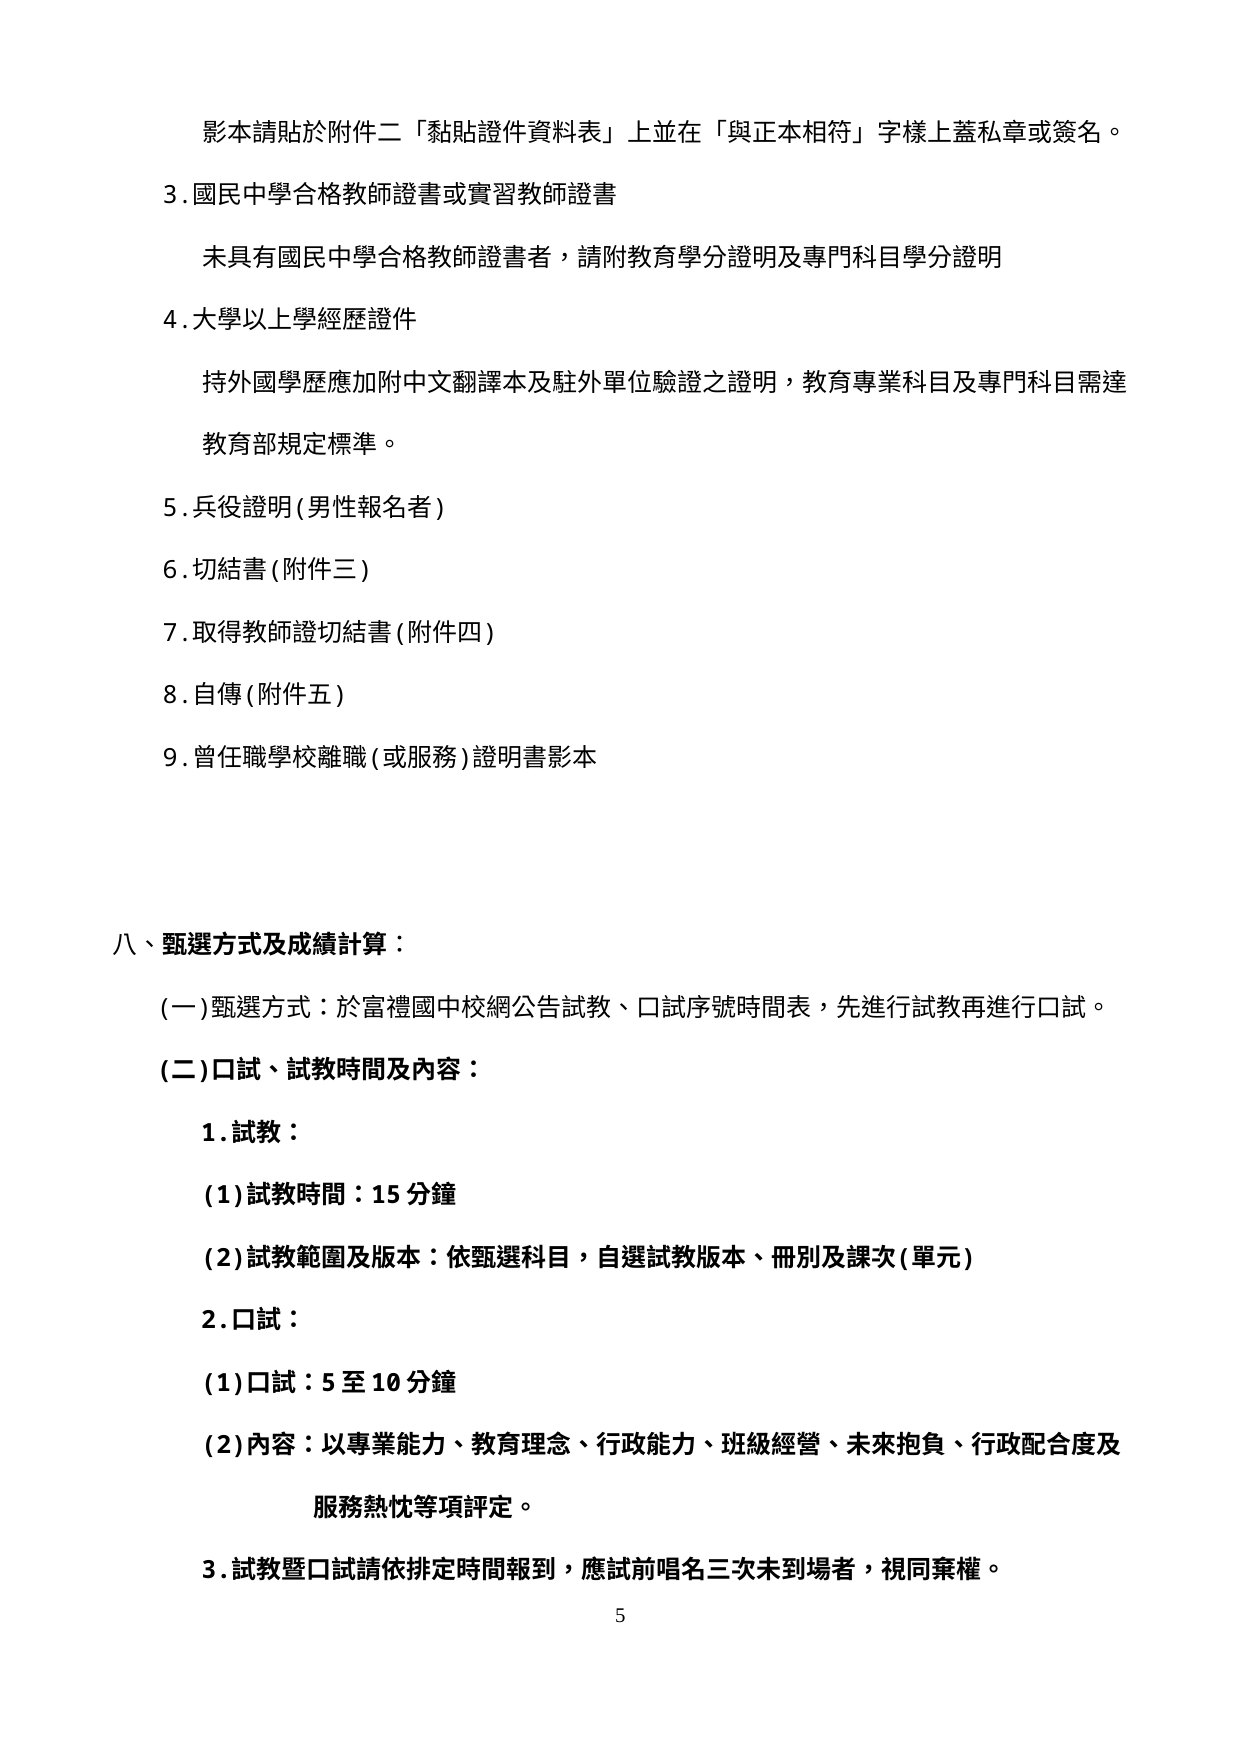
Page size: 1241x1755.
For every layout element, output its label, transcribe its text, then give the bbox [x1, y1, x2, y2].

text (二)口試、試教時間及內容： [157, 1026, 1128, 1089]
text 未具有國民中學合格教師證書者，請附教育學分證明及專門科目學分證明 [112, 214, 1128, 276]
text 教育部規定標準。 [112, 401, 1128, 464]
text 2.口試： [112, 1276, 1128, 1339]
text (2)試教範圍及版本：依甄選科目，自選試教版本、冊別及課次(單元) [186, 1214, 1128, 1276]
text 1.試教： [186, 1089, 1128, 1151]
text 4.大學以上學經歷證件 [112, 276, 1128, 339]
text 5.兵役證明(男性報名者) [112, 464, 1128, 526]
text 八、甄選方式及成績計算： [112, 901, 1128, 964]
text 影本請貼於附件二「黏貼證件資料表」上並在「與正本相符」字樣上蓋私章或簽名。 [112, 89, 1128, 151]
text 9.曾任職學校離職(或服務)證明書影本 [112, 714, 1128, 776]
text 持外國學歷應加附中文翻譯本及駐外單位驗證之證明，教育專業科目及專門科目需達 [112, 339, 1128, 401]
text (一)甄選方式：於富禮國中校網公告試教、口試序號時間表，先進行試教再進行口試。 [157, 964, 1128, 1026]
text (1)口試：5至10分鐘 [112, 1339, 1128, 1401]
text 6.切結書(附件三) [112, 526, 1128, 589]
text 8.自傳(附件五) [112, 651, 1128, 714]
text 3.試教暨口試請依排定時間報到，應試前唱名三次未到場者，視同棄權。 [201, 1526, 1128, 1589]
text 7.取得教師證切結書(附件四) [112, 589, 1128, 651]
text (1)試教時間：15分鐘 [186, 1151, 1128, 1214]
text 3.國民中學合格教師證書或實習教師證書 [112, 151, 1128, 214]
text (2)內容：以專業能力、教育理念、行政能力、班級經營、未來抱負、行政配合度及服務熱忱等項評定。 [201, 1401, 1128, 1526]
